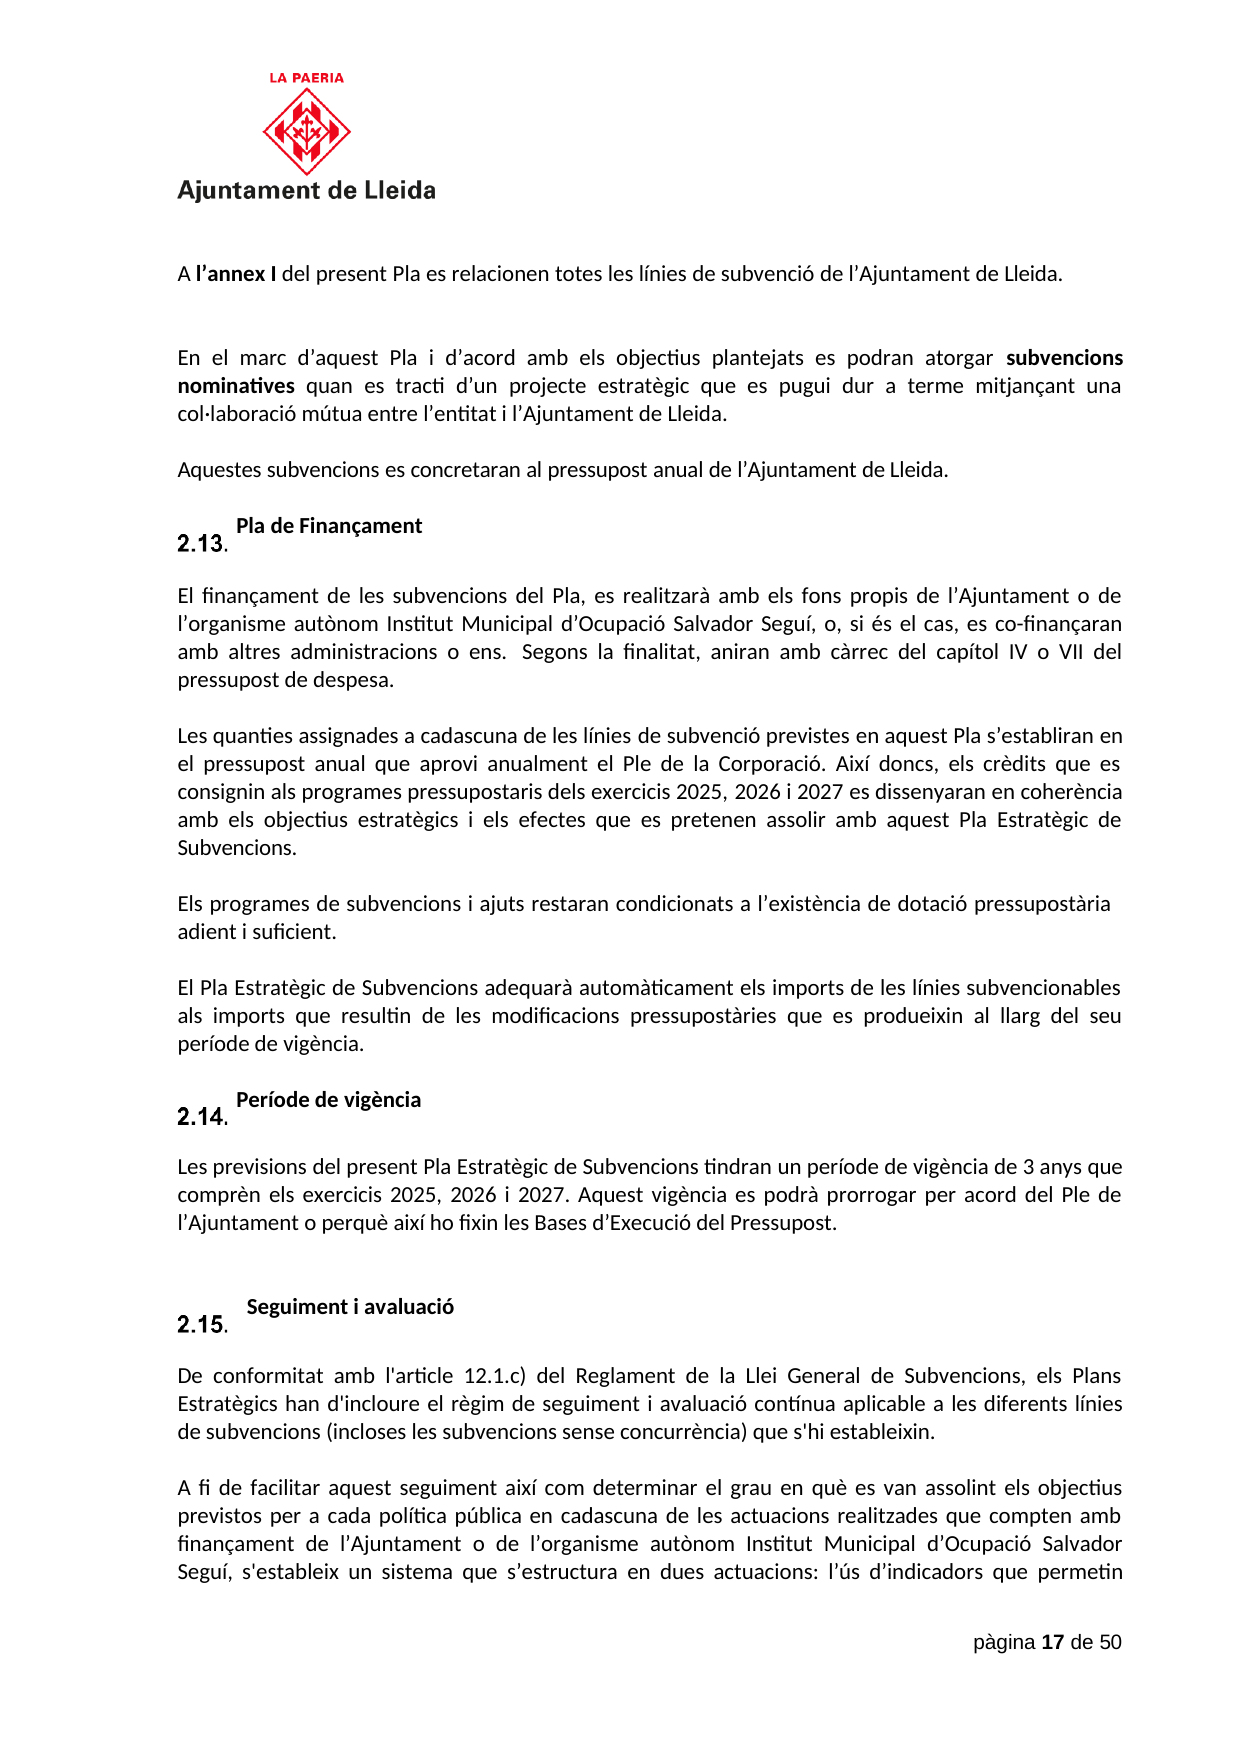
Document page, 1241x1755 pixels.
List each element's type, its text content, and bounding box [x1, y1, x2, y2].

text A l’annex I del present Pla es relacionen totes les línies de subvenció de l’Ajuntament de Lleida. [177, 259, 1172, 287]
text El Pla Estratègic de Subvencions adequarà automàticament els imports de les línies subvencionables als imports que resultin de les modificacions pressupostàries que es produeixin al llarg del seu període de vigència. [177, 973, 1123, 1057]
text De conformitat amb l'article 12.1.c) del Reglament de la Llei General de Subvencions, els Plans Estratègics han d'incloure el règim de seguiment i avaluació contínua aplicable a les diferents línies de subvencions (incloses les subvencions sense concurrència) que s'hi estableixin. [177, 1361, 1123, 1445]
subtitle Període de vigència [178, 1086, 1172, 1125]
text Les quanties assignades a cadascuna de les línies de subvenció previstes en aquest Pla s’establiran en el pressupost anual que aprovi anualment el Ple de la Corporació. Així doncs, els crèdits que es consignin als programes pressupostaris dels exercicis 2025, 2026 i 2027 es dissenyaran en coherència amb els objectius estratègics i els efectes que es pretenen assolir amb aquest Pla Estratègic de Subvencions. [177, 721, 1123, 861]
subtitle Pla de Finançament [178, 511, 1172, 552]
text El finançament de les subvencions del Pla, es realitzarà amb els fons propis de l’Ajuntament o de l’organisme autònom Institut Municipal d’Ocupació Salvador Seguí, o, si és el cas, es co-finançaran amb altres administracions o ens. Segons la finalitat, aniran amb càrrec del capítol IV o VII del pressupost de despesa. [177, 581, 1123, 693]
text En el marc d’aquest Pla i d’acord amb els objectius plantejats es podran atorgar subvencions nominatives quan es tracti d’un projecte estratègic que es pugui dur a terme mitjançant una col·laboració mútua entre l’entitat i l’Ajuntament de Lleida. [177, 343, 1123, 427]
text Aquestes subvencions es concretaran al pressupost anual de l’Ajuntament de Lleida. [177, 455, 1172, 483]
text A fi de facilitar aquest seguiment així com determinar el grau en què es van assolint els objectius previstos per a cada política pública en cadascuna de les actuacions realitzades que compten amb finançament de l’Ajuntament o de l’organisme autònom Institut Municipal d’Ocupació Salvador Seguí, s'estableix un sistema que s’estructura en dues actuacions: l’ús d’indicadors que permetin [177, 1473, 1123, 1585]
subtitle Seguiment i avaluació [178, 1292, 1172, 1333]
text Les previsions del present Pla Estratègic de Subvencions tindran un període de vigència de 3 anys que comprèn els exercicis 2025, 2026 i 2027. Aquest vigència es podrà prorrogar per acord del Ple de l’Ajuntament o perquè així ho fixin les Bases d’Execució del Pressupost. [177, 1152, 1123, 1236]
text Els programes de subvencions i ajuts restaran condicionats a l’existència de dotació pressupostària adient i suficient. [177, 889, 1112, 945]
